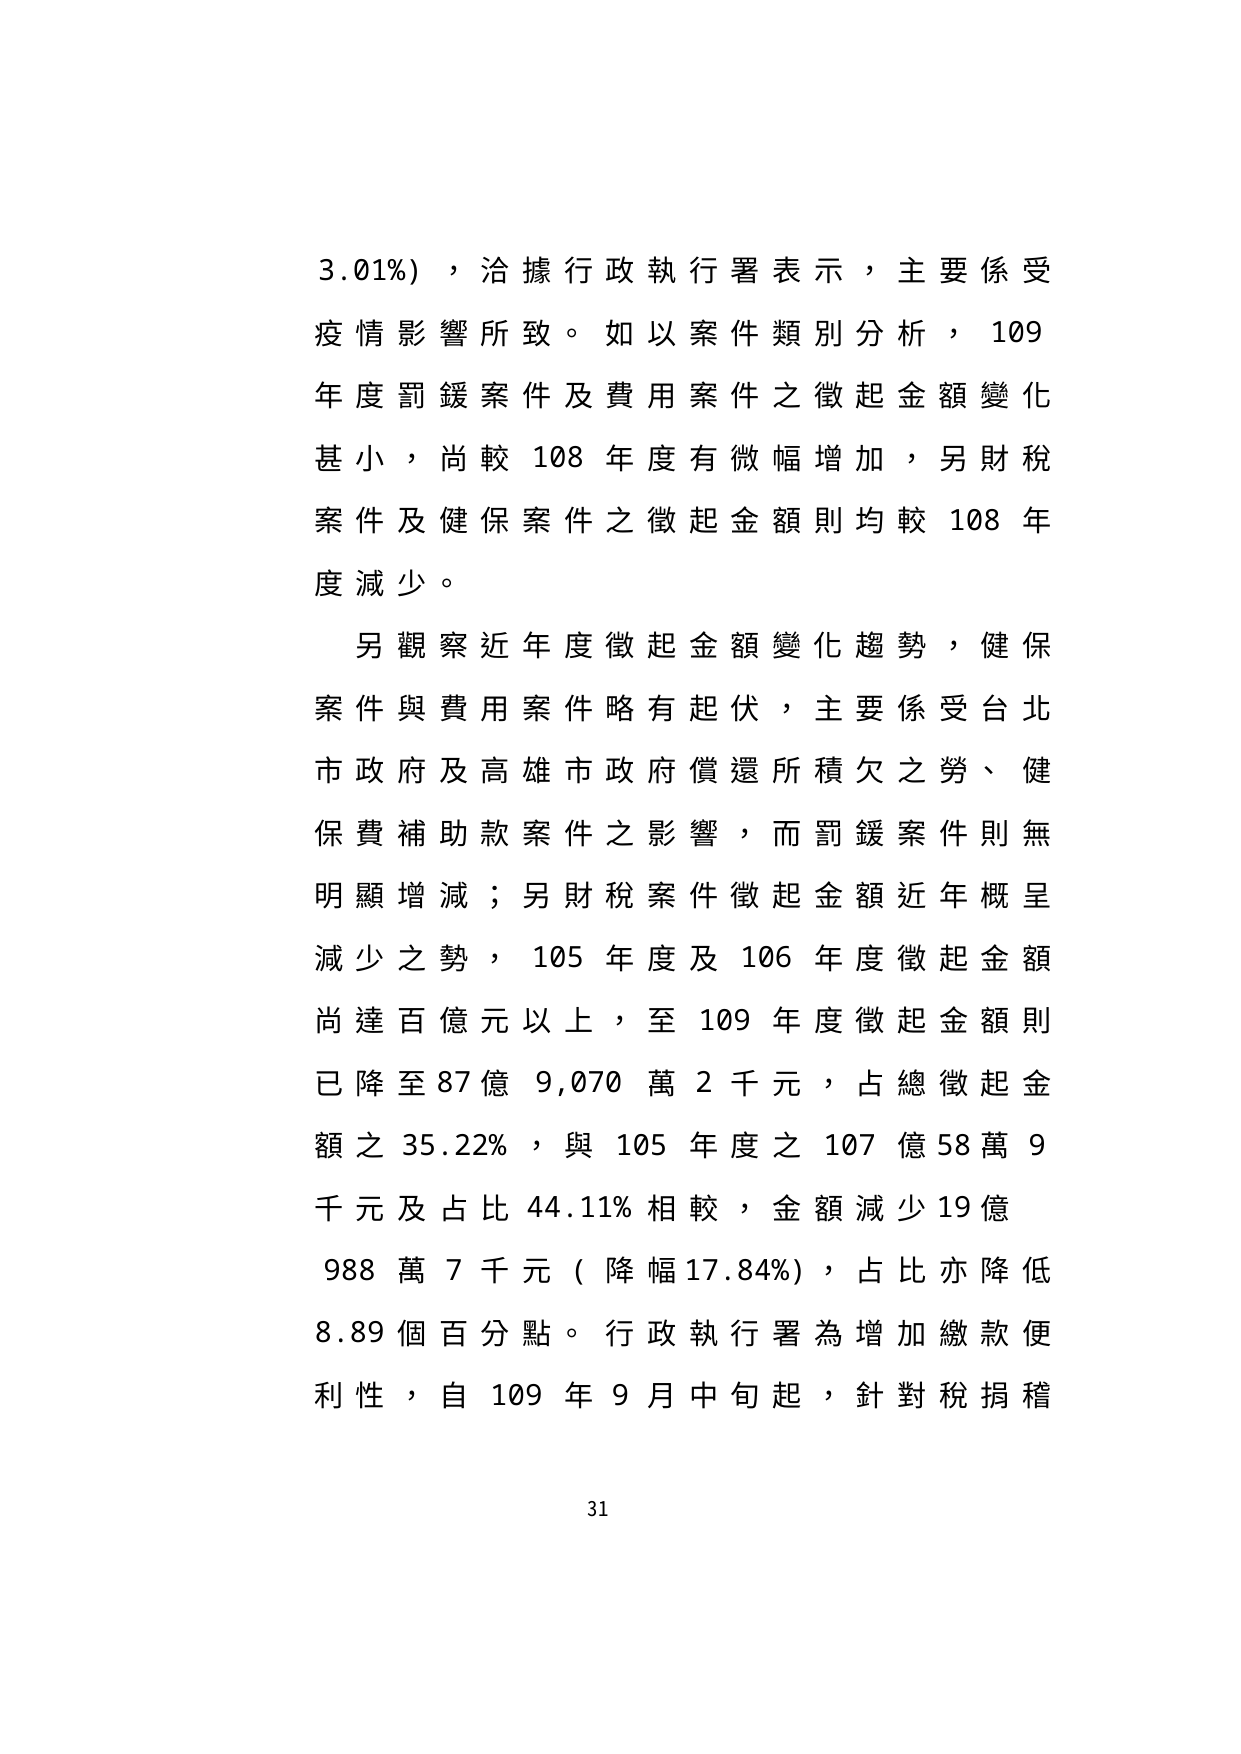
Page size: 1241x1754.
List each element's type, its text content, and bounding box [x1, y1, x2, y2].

text 另觀察近年度徵起金額變化趨勢，健保案件與費用案件略有起伏，主要係受台北市政府及高雄市政府償還所積欠之勞、健保費補助款案件之影響，而罰鍰案件則無明顯增減；另財稅案件徵起金額近年概呈減少之勢，105年度及106年度徵起金額尚達百億元以上，至109年度徵起金額則已降至87億9,070萬2千元，占總徵起金額之35.22%，與105年度之107億58萬9千元及占比44.11%相較，金額減少19億988萬7千元(降幅17.84%)，占比亦降低8.89個百分點。行政執行署為增加繳款便利性，自109年9月中旬起，針對稅捐稽 [271, 602, 1058, 1415]
text 3.01%)，洽據行政執行署表示，主要係受疫情影響所致。如以案件類別分析，109年度罰鍰案件及費用案件之徵起金額變化甚小，尚較108年度有微幅增加，另財稅案件及健保案件之徵起金額則均較108年度減少。 [271, 227, 1058, 602]
